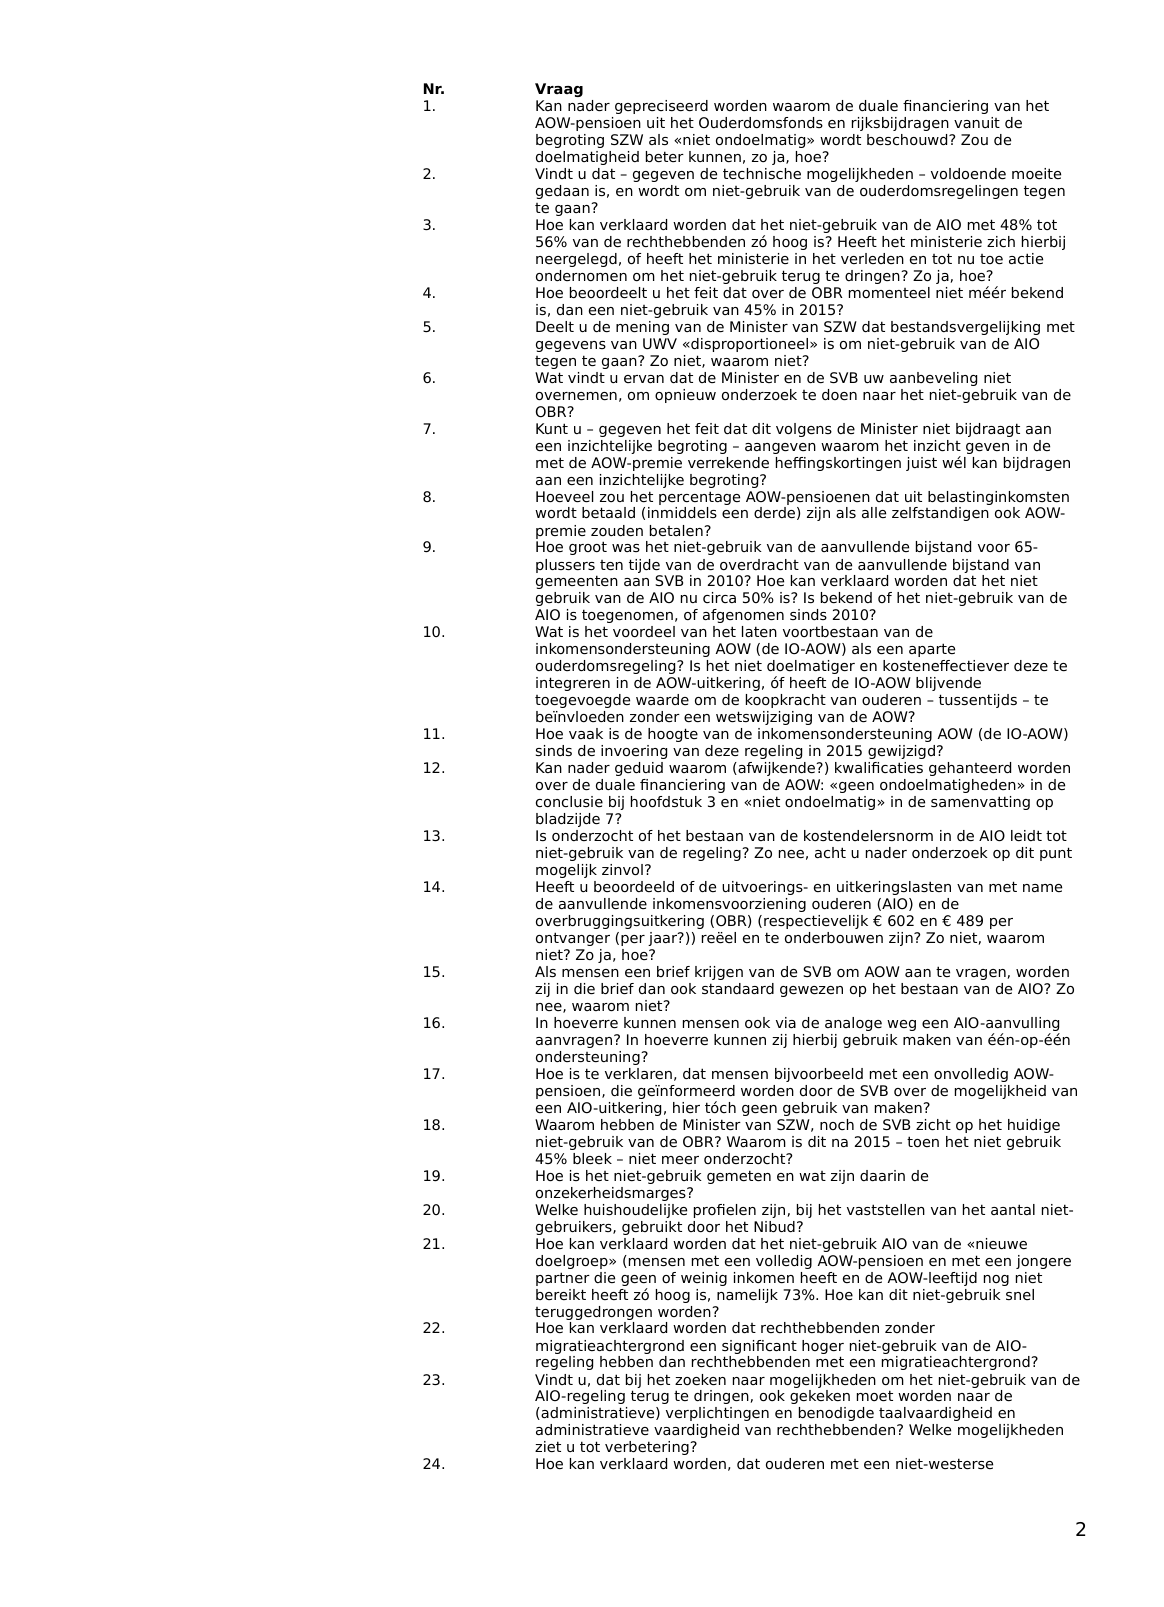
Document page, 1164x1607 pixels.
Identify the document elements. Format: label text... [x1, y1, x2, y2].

table_cell 23. [422, 1371, 529, 1456]
table_cell Hoe kan verklaard worden dat het niet-gebruik AIO van de «nieuwe doelgroep» (mensen met een volledig AOW-pensioen en met een jongere partner die geen of weinig inkomen heeft en de AOW-leeftijd nog niet bereikt heeft zó hoog is, namelijk 73%. Hoe kan dit niet-gebruik snel teruggedrongen worden? [529, 1236, 1087, 1320]
table_cell In hoeverre kunnen mensen ook via de analoge weg een AIO-aanvulling aanvragen? In hoeverre kunnen zij hierbij gebruik maken van één-op-één ondersteuning? [529, 1015, 1087, 1066]
table_cell 14. [422, 879, 529, 964]
table_cell Hoe beoordeelt u het feit dat over de OBR momenteel niet méér bekend is, dan een niet-gebruik van 45% in 2015? [529, 285, 1087, 319]
table_cell 9. [422, 539, 529, 624]
table_cell Hoe is te verklaren, dat mensen bijvoorbeeld met een onvolledig AOW-pensioen, die geïnformeerd worden door de SVB over de mogelijkheid van een AIO-uitkering, hier tóch geen gebruik van maken? [529, 1066, 1087, 1117]
table_cell Hoe kan verklaard worden dat het niet-gebruik van de AIO met 48% tot 56% van de rechthebbenden zó hoog is? Heeft het ministerie zich hierbij neergelegd, of heeft het ministerie in het verleden en tot nu toe actie ondernomen om het niet-gebruik terug te dringen? Zo ja, hoe? [529, 217, 1087, 285]
table_cell 19. [422, 1168, 529, 1202]
table_cell 8. [422, 489, 529, 539]
table_cell 11. [422, 726, 529, 760]
table_cell 13. [422, 828, 529, 879]
table_cell Kan nader gepreciseerd worden waarom de duale financiering van het AOW-pensioen uit het Ouderdomsfonds en rijksbijdragen vanuit de begroting SZW als «niet ondoelmatig» wordt beschouwd? Zou de doelmatigheid beter kunnen, zo ja, hoe? [529, 98, 1087, 166]
table_cell Vindt u, dat bij het zoeken naar mogelijkheden om het niet-gebruik van de AIO-regeling terug te dringen, ook gekeken moet worden naar de (administratieve) verplichtingen en benodigde taalvaardigheid en administratieve vaardigheid van rechthebbenden? Welke mogelijkheden ziet u tot verbetering? [529, 1371, 1087, 1456]
table_header Vraag [529, 81, 1087, 98]
table_cell Hoe vaak is de hoogte van de inkomensondersteuning AOW (de IO-AOW) sinds de invoering van deze regeling in 2015 gewijzigd? [529, 726, 1087, 760]
table_cell 21. [422, 1236, 529, 1320]
table_cell Welke huishoudelijke profielen zijn, bij het vaststellen van het aantal niet-gebruikers, gebruikt door het Nibud? [529, 1202, 1087, 1236]
table_cell Als mensen een brief krijgen van de SVB om AOW aan te vragen, worden zij in die brief dan ook standaard gewezen op het bestaan van de AIO? Zo nee, waarom niet? [529, 964, 1087, 1015]
table_cell Kan nader geduid waarom (afwijkende?) kwalificaties gehanteerd worden over de duale financiering van de AOW: «geen ondoelmatigheden» in de conclusie bij hoofdstuk 3 en «niet ondoelmatig» in de samenvatting op bladzijde 7? [529, 760, 1087, 828]
table_cell 20. [422, 1202, 529, 1236]
table_cell 1. [422, 98, 529, 166]
table_cell 10. [422, 624, 529, 726]
table_cell Hoe kan verklaard worden, dat ouderen met een niet-westerse [529, 1456, 1087, 1473]
table_cell 12. [422, 760, 529, 828]
table_cell Kunt u – gegeven het feit dat dit volgens de Minister niet bijdraagt aan een inzichtelijke begroting – aangeven waarom het inzicht geven in de met de AOW-premie verrekende heffingskortingen juist wél kan bijdragen aan een inzichtelijke begroting? [529, 421, 1087, 488]
table_cell 7. [422, 421, 529, 488]
table_cell 5. [422, 319, 529, 369]
table_cell 6. [422, 370, 529, 421]
table_cell Hoeveel zou het percentage AOW-pensioenen dat uit belastinginkomsten wordt betaald (inmiddels een derde) zijn als alle zelfstandigen ook AOW-premie zouden betalen? [529, 489, 1087, 539]
table_cell Is onderzocht of het bestaan van de kostendelersnorm in de AIO leidt tot niet-gebruik van de regeling? Zo nee, acht u nader onderzoek op dit punt mogelijk zinvol? [529, 828, 1087, 879]
table_cell Heeft u beoordeeld of de uitvoerings- en uitkeringslasten van met name de aanvullende inkomensvoorziening ouderen (AIO) en de overbruggingsuitkering (OBR) (respectievelijk € 602 en € 489 per ontvanger (per jaar?)) reëel en te onderbouwen zijn? Zo niet, waarom niet? Zo ja, hoe? [529, 879, 1087, 964]
table_cell Vindt u dat – gegeven de technische mogelijkheden – voldoende moeite gedaan is, en wordt om niet-gebruik van de ouderdomsregelingen tegen te gaan? [529, 166, 1087, 217]
table_cell 2. [422, 166, 529, 217]
table_cell Wat is het voordeel van het laten voortbestaan van de inkomensondersteuning AOW (de IO-AOW) als een aparte ouderdomsregeling? Is het niet doelmatiger en kosteneffectiever deze te integreren in de AOW-uitkering, óf heeft de IO-AOW blijvende toegevoegde waarde om de koopkracht van ouderen – tussentijds – te beïnvloeden zonder een wetswijziging van de AOW? [529, 624, 1087, 726]
table_cell 18. [422, 1117, 529, 1168]
table_cell 24. [422, 1456, 529, 1473]
table_cell Hoe groot was het niet-gebruik van de aanvullende bijstand voor 65-plussers ten tijde van de overdracht van de aanvullende bijstand van gemeenten aan SVB in 2010? Hoe kan verklaard worden dat het niet gebruik van de AIO nu circa 50% is? Is bekend of het niet-gebruik van de AIO is toegenomen, of afgenomen sinds 2010? [529, 539, 1087, 624]
table_cell 16. [422, 1015, 529, 1066]
table_cell 17. [422, 1066, 529, 1117]
table_cell 4. [422, 285, 529, 319]
table_header Nr. [422, 81, 529, 98]
table_cell Hoe kan verklaard worden dat rechthebbenden zonder migratieachtergrond een significant hoger niet-gebruik van de AIO-regeling hebben dan rechthebbenden met een migratieachtergrond? [529, 1320, 1087, 1371]
table_cell Waarom hebben de Minister van SZW, noch de SVB zicht op het huidige niet-gebruik van de OBR? Waarom is dit na 2015 – toen het niet gebruik 45% bleek – niet meer onderzocht? [529, 1117, 1087, 1168]
table_cell 15. [422, 964, 529, 1015]
table_cell Deelt u de mening van de Minister van SZW dat bestandsvergelijking met gegevens van UWV «disproportioneel» is om niet-gebruik van de AIO tegen te gaan? Zo niet, waarom niet? [529, 319, 1087, 369]
table_cell Hoe is het niet-gebruik gemeten en wat zijn daarin de onzekerheidsmarges? [529, 1168, 1087, 1202]
table_cell Wat vindt u ervan dat de Minister en de SVB uw aanbeveling niet overnemen, om opnieuw onderzoek te doen naar het niet-gebruik van de OBR? [529, 370, 1087, 421]
table_cell 22. [422, 1320, 529, 1371]
table_cell 3. [422, 217, 529, 285]
